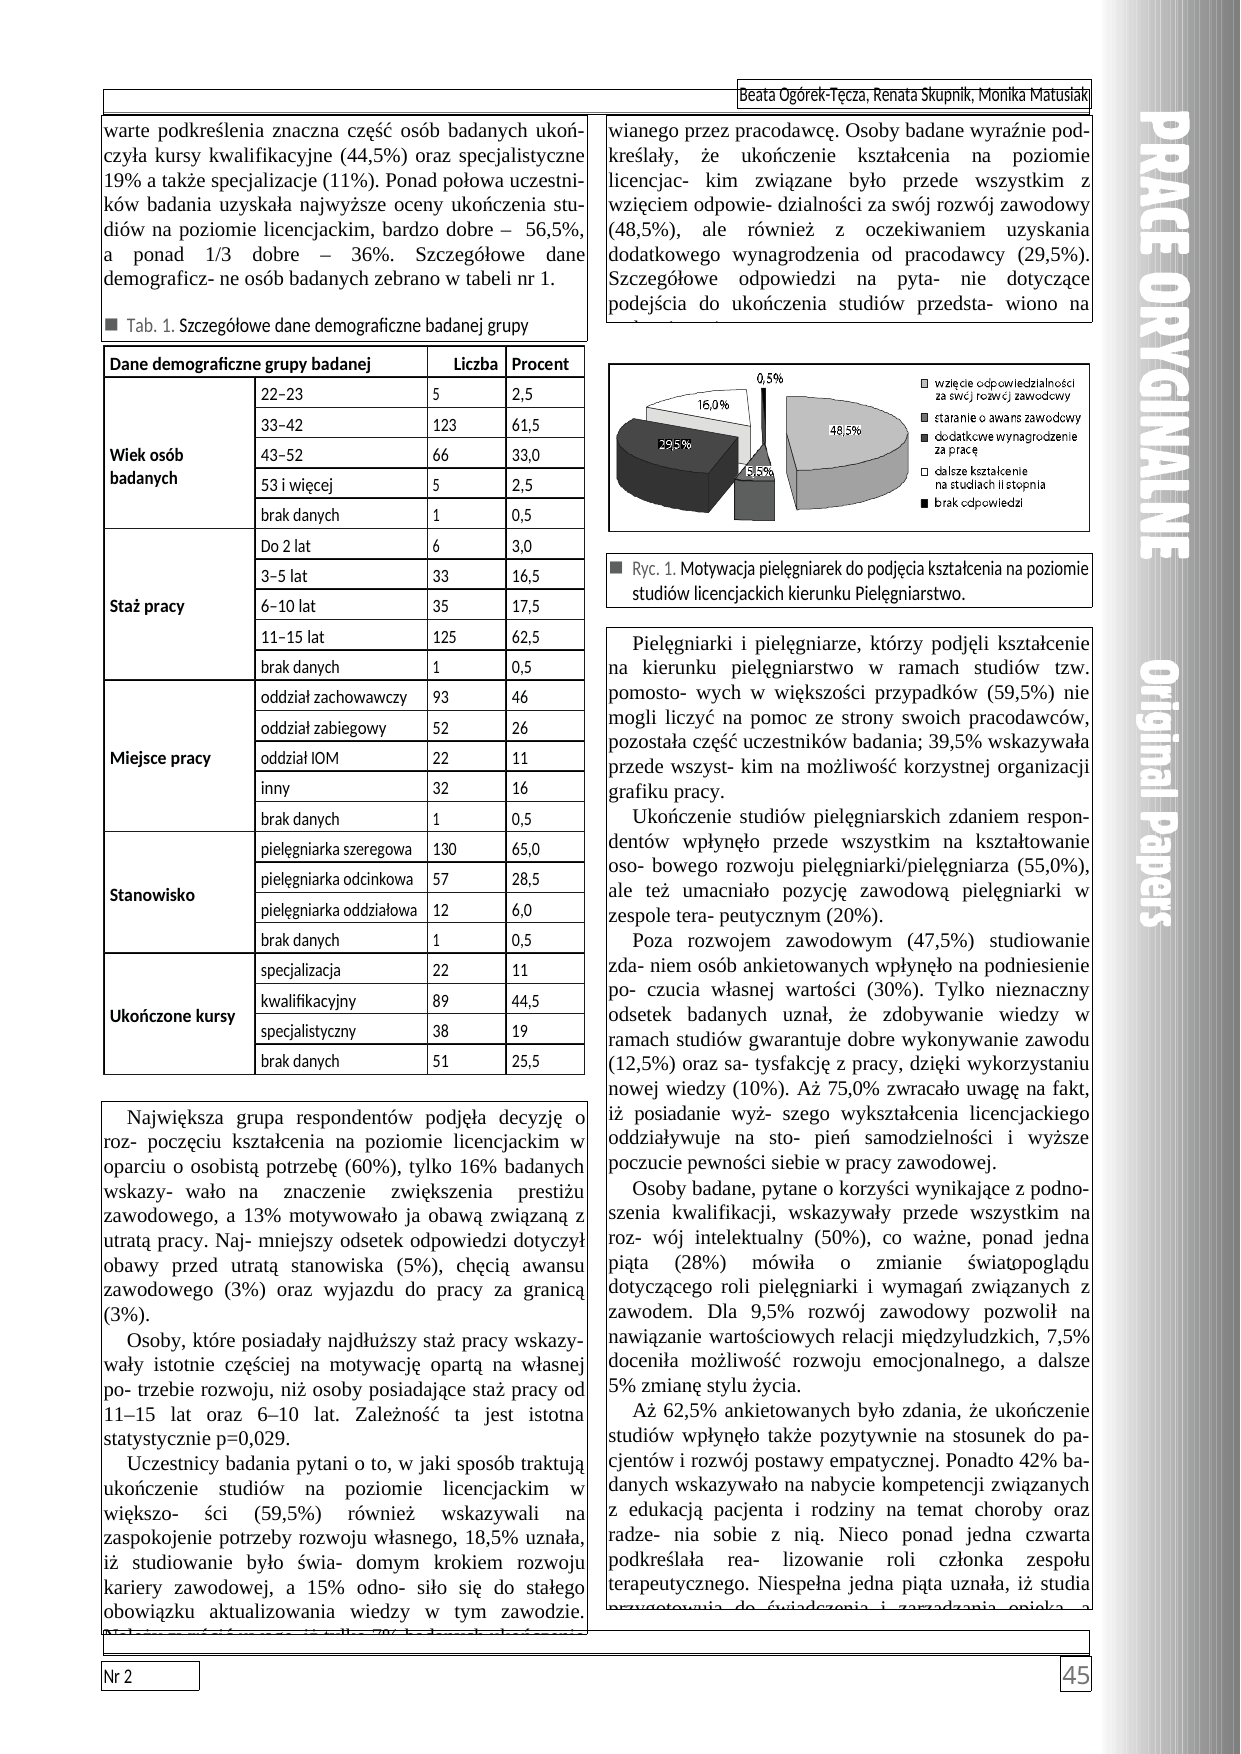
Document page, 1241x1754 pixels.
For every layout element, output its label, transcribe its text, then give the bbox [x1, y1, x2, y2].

text 61,5 [512, 413, 584, 436]
text Procent [512, 352, 584, 375]
text inny [261, 776, 427, 799]
text 0,5 [512, 655, 584, 678]
text specjalizacja [261, 958, 427, 981]
text 16 [512, 776, 584, 799]
text 6,0 [512, 898, 584, 921]
text 0,5 [512, 503, 584, 526]
text 45 [1062, 1657, 1091, 1691]
text 46 [512, 685, 584, 708]
text 6 [432, 534, 505, 557]
text pielęgniarka oddziałowa [261, 898, 427, 921]
picture [1140, 745, 1171, 786]
text 57 [432, 867, 505, 890]
picture [1140, 660, 1179, 684]
text Liczba [453, 352, 505, 375]
text Osoby, które posiadały najdłuższy staż pracy wskazy- wały istotnie częściej na motywację opartą na własnej po- trzebie rozwoju, niż osoby posiadające staż pracy od 11–15 lat oraz 6–10 lat. Zależność ta jest istotna statystycznie p=0,029. [103, 1327, 585, 1450]
text 3,0 [512, 534, 584, 557]
text Poza rozwojem zawodowym (47,5%) studiowanie zda- niem osób ankietowanych wpłynęło na podniesienie po- czucia własnej wartości (30%). Tylko nieznaczny odsetek badanych uznał, że zdobywanie wiedzy w ramach studiów gwarantuje dobre wykonywanie zawodu (12,5%) oraz sa- tysfakcję z pracy, dzięki wykorzystaniu nowej wiedzy (10%). Aż 75,0% zwracało uwagę na fakt, iż posiadanie wyż- szego wykształcenia licencjackiego oddziaływuje na sto- pień samodzielności i wyższe poczucie pewności siebie w pracy zawodowej. [608, 928, 1090, 1174]
picture [1140, 812, 1178, 853]
picture [1136, 856, 1171, 896]
text Stanowisko [109, 883, 254, 906]
text 5 [432, 473, 505, 496]
text 26 [512, 716, 584, 739]
text pielęgniarka odcinkowa [261, 867, 427, 890]
text pielęgniarka szeregowa [261, 837, 427, 860]
text 33–42 [261, 413, 427, 436]
picture [935, 466, 1045, 510]
text 62,5 [512, 625, 584, 648]
text Ukończenie studiów pielęgniarskich zdaniem respon- dentów wpłynęło przede wszystkim na kształtowanie oso- bowego rozwoju pielęgniarki/pielęgniarza (55,0%), ale też umacniało pozycję zawodową pielęgniarki w zespole tera- peutycznym (20%). [608, 804, 1090, 927]
text Aż 62,5% ankietowanych było zdania, że ukończenie studiów wpłynęło także pozytywnie na stosunek do pa- cjentów i rozwój postawy empatycznej. Ponadto 42% ba- danych wskazywało na nabycie kompetencji związanych z edukacją pacjenta i rodziny na temat choroby oraz radze- nia sobie z nią. Nieco ponad jedna czwarta podkreślała rea- lizowanie roli członka zespołu terapeutycznego. Niespełna jedna piąta uznała, iż studia przygotowują do świadczenia i zarządzania opieką, a 15% do działania na rzecz rozwoju praktyki pielęgniarskiej. [608, 1398, 1090, 1609]
text 125 [432, 625, 505, 648]
text 22–23 [261, 382, 427, 405]
text 43–52 [261, 443, 427, 466]
text 11 [512, 746, 584, 769]
text brak danych [261, 928, 427, 951]
text oddział zabiegowy [261, 716, 427, 739]
text Miejsce pracy [109, 746, 254, 769]
text 33,0 [512, 443, 584, 466]
text 65,0 [512, 837, 584, 860]
text 1 [432, 928, 505, 951]
text 44,5 [511, 989, 584, 1012]
text 52 [432, 716, 505, 739]
text 123 [432, 413, 505, 436]
picture [734, 442, 775, 521]
picture [1141, 686, 1179, 710]
picture [697, 399, 729, 411]
text 1 [432, 807, 505, 830]
text brak danych [261, 1049, 427, 1072]
text oddział IOM [261, 746, 427, 769]
text 66 [432, 443, 505, 466]
picture [1136, 712, 1179, 742]
text 38 [432, 1019, 505, 1042]
text wianego przez pracodawcę. Osoby badane wyraźnie pod- kreślały, że ukończenie kształcenia na poziomie licencjac- kim związane było przede wszystkim z wzięciem odpowie- dzialności za swój rozwój zawodowy (48,5%), ale również z oczekiwaniem uzyskania dodatkowego wynagrodzenia od pracodawcy (29,5%). Szczegółowe odpowiedzi na pyta- nie dotyczące podejścia do ukończenia studiów przedsta- wiono na wykresie nr 1. [608, 118, 1090, 322]
text Osoby badane, pytane o korzyści wynikające z podno- szenia kwalifikacji, wskazywały przede wszystkim na roz- wój intelektualny (50%), co ważne, ponad jedna piąta (28%) mówiła o zmianie światopoglądu dotyczącego roli pielęgniarki i wymagań związanych z zawodem. Dla 9,5% rozwój zawodowy pozwolił na nawiązanie wartościowych relacji międzyludzkich, 7,5% doceniła możliwość rozwoju emocjonalnego, a dalsze 5% zmianę stylu życia. [608, 1176, 1090, 1397]
text 28,5 [512, 867, 584, 890]
text Staż pracy [109, 595, 254, 618]
text 0,5 [512, 928, 584, 951]
text 93 [432, 685, 505, 708]
list Tab. 1. Szczegółowe dane demograficzne badanej grupy [103, 312, 587, 338]
text brak danych [261, 807, 427, 830]
picture [1140, 898, 1171, 927]
text oddział zachowawczy [261, 685, 427, 708]
text 17,5 [512, 594, 584, 617]
text 33 [432, 564, 505, 587]
text 6–10 lat [261, 594, 427, 617]
text warte podkreślenia znaczna część osób badanych ukoń- czyła kursy kwalifikacyjne (44,5%) oraz specjalistyczne 19% a także specjalizacje (11%). Ponad połowa uczestni- ków badania uzyskała najwyższe oceny ukończenia stu- diów na poziomie licencjackim, bardzo dobre – 56,5%, a ponad 1/3 dobre – 36%. Szczegółowe dane demograficz- ne osób badanych zebrano w tabeli nr 1. [103, 118, 585, 290]
picture [658, 439, 691, 451]
text Uczestnicy badania pytani o to, w jaki sposób traktują ukończenie studiów na poziomie licencjackim w większo- ści (59,5%) również wskazywali na zaspokojenie potrzeby rozwoju własnego, 18,5% uznała, iż studiowanie było świa- domym krokiem rozwoju kariery zawodowej, a 15% odno- siło się do stałego obowiązku aktualizowania wiedzy w tym zawodzie. Należy zwrócić uwagę, iż tylko 7% badanych ukończenie studiów wiązało ze spełnieniem wymogu sta- [103, 1451, 585, 1630]
text 2,5 [512, 382, 584, 405]
text 0,5 [512, 807, 584, 830]
text 1 [432, 655, 505, 678]
text 11 [512, 958, 584, 981]
text 25,5 [512, 1049, 584, 1072]
text kwalifikacyjny [261, 989, 427, 1012]
text 89 [432, 989, 505, 1012]
picture [935, 431, 1077, 457]
text 11–15 lat [261, 625, 427, 648]
text 19 [511, 1019, 584, 1042]
text 53 i więcej [261, 473, 427, 496]
text 32 [432, 776, 505, 799]
text 5 [432, 382, 505, 405]
text 130 [432, 837, 505, 860]
text Do 2 lat [261, 534, 427, 557]
text Ukończone kursy [109, 1004, 254, 1027]
picture [829, 425, 861, 437]
text 16,5 [512, 564, 584, 587]
text 12 [432, 898, 505, 921]
picture [757, 373, 783, 385]
list Ryc. 1. Motywacja pielęgniarek do podjęcia kształcenia na poziomie studiów licencjackich kierunku Pielęgniarstwo. [608, 555, 1090, 605]
text 22 [432, 746, 505, 769]
text 22 [432, 958, 505, 981]
text 35 [432, 594, 505, 617]
text specjalistyczny [261, 1019, 427, 1042]
text 3–5 lat [261, 564, 427, 587]
text 1 [432, 503, 505, 526]
text brak danych [261, 503, 427, 526]
text Beata Ogórek-Tęcza, Renata Skupnik, Monika Matusiak [739, 81, 1091, 106]
text Wiek osób badanych [109, 443, 254, 489]
text 2,5 [512, 473, 584, 496]
picture [935, 412, 1081, 425]
text Nr 2 (39)/2012 [103, 1663, 199, 1690]
text Pielęgniarki i pielęgniarze, którzy podjęli kształcenie na kierunku pielęgniarstwo w ramach studiów tzw. pomosto- wych w większości przypadków (59,5%) nie mogli liczyć na pomoc ze strony swoich pracodawców, pozostała część uczestników badania; 39,5% wskazywała przede wszyst- kim na możliwość korzystnej organizacji grafiku pracy. [608, 631, 1090, 803]
text brak danych [261, 655, 427, 678]
text Największa grupa respondentów podjęła decyzję o roz- poczęciu kształcenia na poziomie licencjackim w oparciu o osobistą potrzebę (60%), tylko 16% badanych wskazy- wało na znaczenie zwiększenia prestiżu zawodowego, a 13% motywowało ja obawą związaną z utratą pracy. Naj- mniejszy odsetek odpowiedzi dotyczył obawy przed utratą stanowiska (5%), chęcią awansu zawodowego (3%) oraz wyjazdu do pracy za granicą (3%). [103, 1104, 585, 1326]
picture [935, 378, 1074, 403]
text 51 [432, 1049, 505, 1072]
text Dane demograficzne grupy badanej [109, 352, 427, 375]
